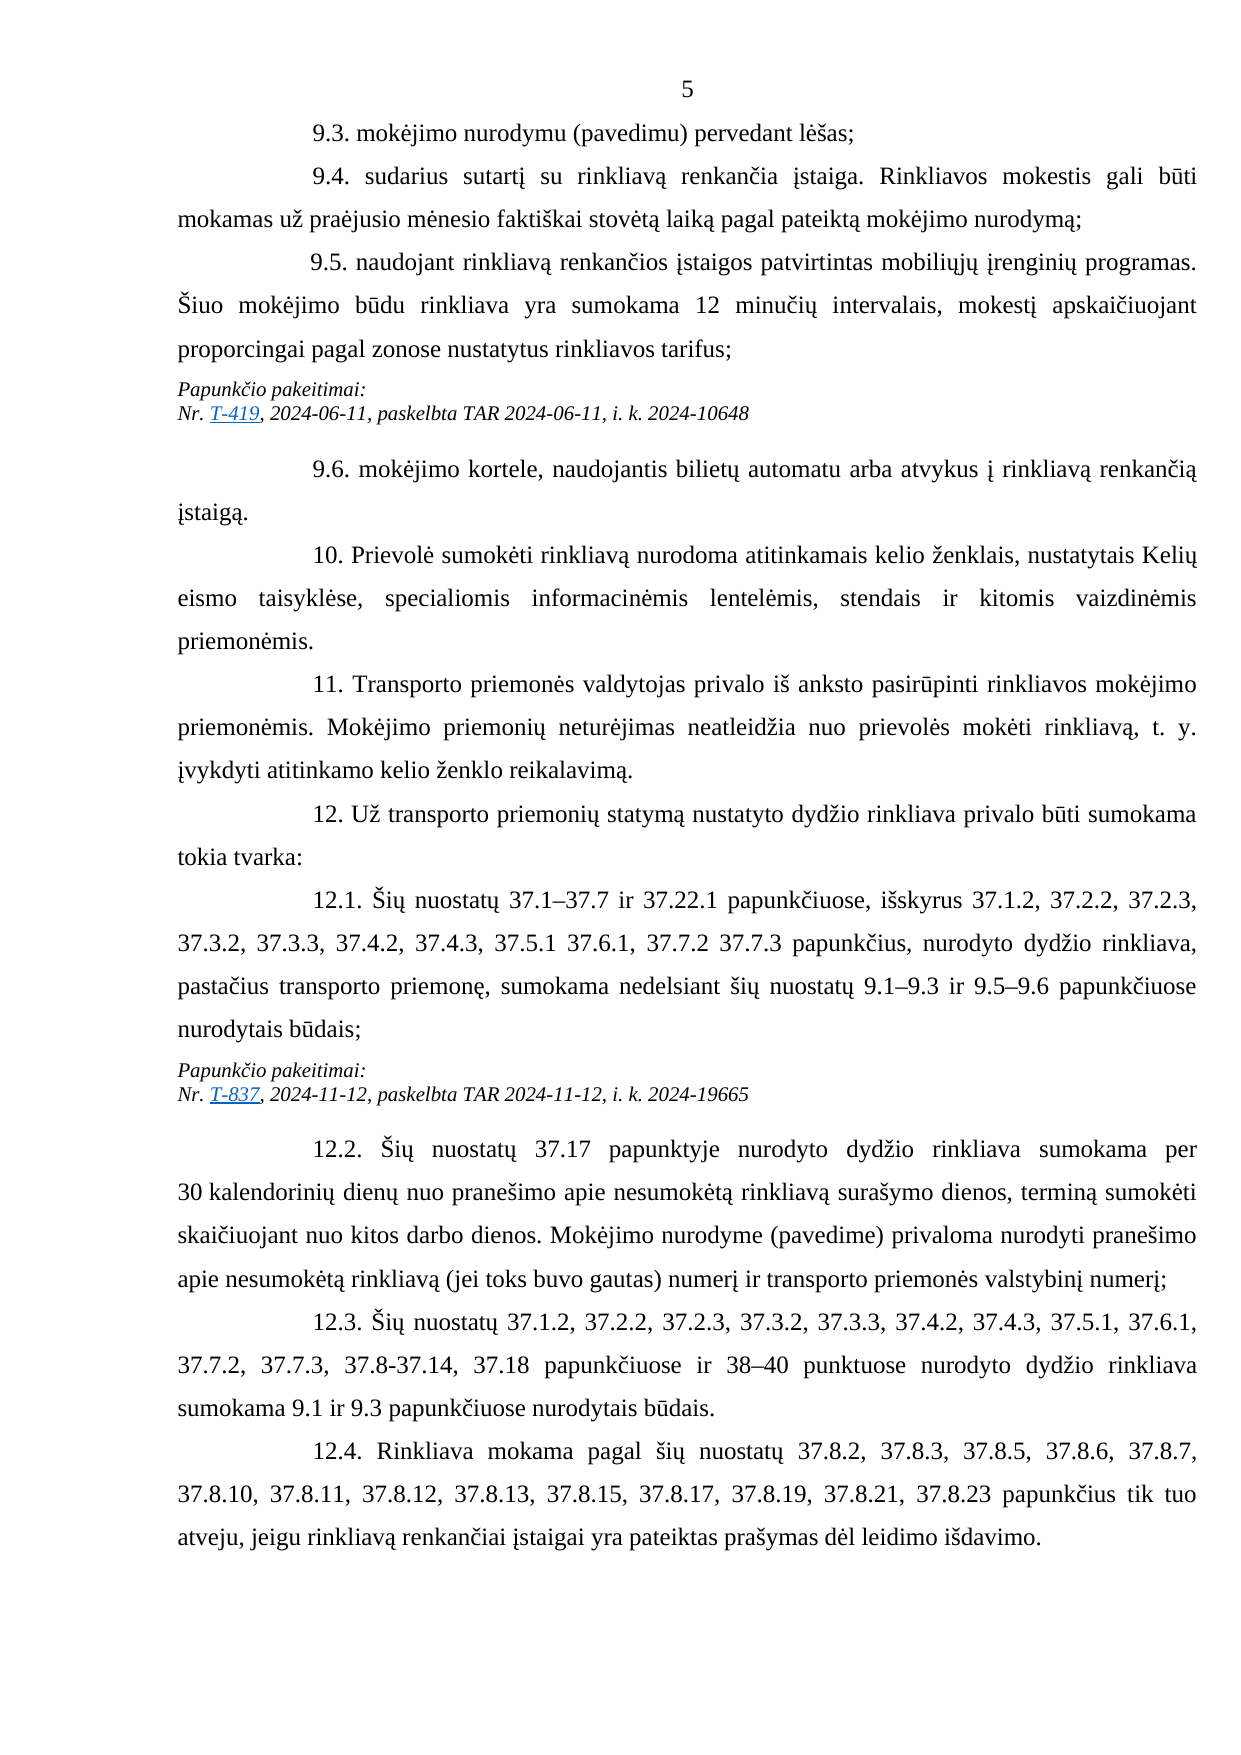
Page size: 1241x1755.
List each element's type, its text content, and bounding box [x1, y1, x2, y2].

text Papunkčio pakeitimai: [177, 1057, 1198, 1082]
text 12.1. Šių nuostatų 37.1–37.7 ir 37.22.1 papunkčiuose, išskyrus 37.1.2, 37.2.2, 37.2.3, 37.3.2, 37.3.3, 37.4.2, 37.4.3, 37.5.1 37.6.1, 37.7.2 37.7.3 papunkčius, nurodyto dydžio rinkliava, pastačius transporto priemonę, sumokama nedelsiant šių nuostatų 9.1–9.3 ir 9.5–9.6 papunkčiuose nurodytais būdais; [177, 885, 1198, 1043]
text 12. Už transporto priemonių statymą nustatyto dydžio rinkliava privalo būti sumokama tokia tvarka: [177, 799, 1198, 871]
text 11. Transporto priemonės valdytojas privalo iš anksto pasirūpinti rinkliavos mokėjimo priemonėmis. Mokėjimo priemonių neturėjimas neatleidžia nuo prievolės mokėti rinkliavą, t. y. įvykdyti atitinkamo kelio ženklo reikalavimą. [177, 669, 1198, 784]
text Papunkčio pakeitimai: [177, 377, 1198, 401]
text 9.3. mokėjimo nurodymu (pavedimu) pervedant lėšas; [177, 118, 1198, 147]
text Nr. T-837, 2024-11-12, paskelbta TAR 2024-11-12, i. k. 2024-19665 [177, 1082, 1198, 1106]
text 9.6. mokėjimo kortele, naudojantis bilietų automatu arba atvykus į rinkliavą renkančią įstaigą. [177, 454, 1198, 526]
text Nr. T-419, 2024-06-11, paskelbta TAR 2024-06-11, i. k. 2024-10648 [177, 401, 1198, 425]
text 12.4. Rinkliava mokama pagal šių nuostatų 37.8.2, 37.8.3, 37.8.5, 37.8.6, 37.8.7, 37.8.10, 37.8.11, 37.8.12, 37.8.13, 37.8.15, 37.8.17, 37.8.19, 37.8.21, 37.8.23 papunkčius tik tuo atveju, jeigu rinkliavą renkančiai įstaigai yra pateiktas prašymas dėl leidimo išdavimo. [177, 1436, 1198, 1551]
text 12.2. Šių nuostatų 37.17 papunktyje nurodyto dydžio rinkliava sumokama per 30 kalendorinių dienų nuo pranešimo apie nesumokėtą rinkliavą surašymo dienos, terminą sumokėti skaičiuojant nuo kitos darbo dienos. Mokėjimo nurodyme (pavedime) privaloma nurodyti pranešimo apie nesumokėtą rinkliavą (jei toks buvo gautas) numerį ir transporto priemonės valstybinį numerį; [177, 1134, 1198, 1292]
text 12.3. Šių nuostatų 37.1.2, 37.2.2, 37.2.3, 37.3.2, 37.3.3, 37.4.2, 37.4.3, 37.5.1, 37.6.1, 37.7.2, 37.7.3, 37.8-37.14, 37.18 papunkčiuose ir 38–40 punktuose nurodyto dydžio rinkliava sumokama 9.1 ir 9.3 papunkčiuose nurodytais būdais. [177, 1307, 1198, 1422]
text 10. Prievolė sumokėti rinkliavą nurodoma atitinkamais kelio ženklais, nustatytais Kelių eismo taisyklėse, specialiomis informacinėmis lentelėmis, stendais ir kitomis vaizdinėmis priemonėmis. [177, 540, 1198, 655]
text 9.5. naudojant rinkliavą renkančios įstaigos patvirtintas mobiliųjų įrenginių programas. Šiuo mokėjimo būdu rinkliava yra sumokama 12 minučių intervalais, mokestį apskaičiuojant proporcingai pagal zonose nustatytus rinkliavos tarifus; [177, 247, 1198, 362]
text 9.4. sudarius sutartį su rinkliavą renkančia įstaiga. Rinkliavos mokestis gali būti mokamas už praėjusio mėnesio faktiškai stovėtą laiką pagal pateiktą mokėjimo nurodymą; [177, 161, 1198, 233]
